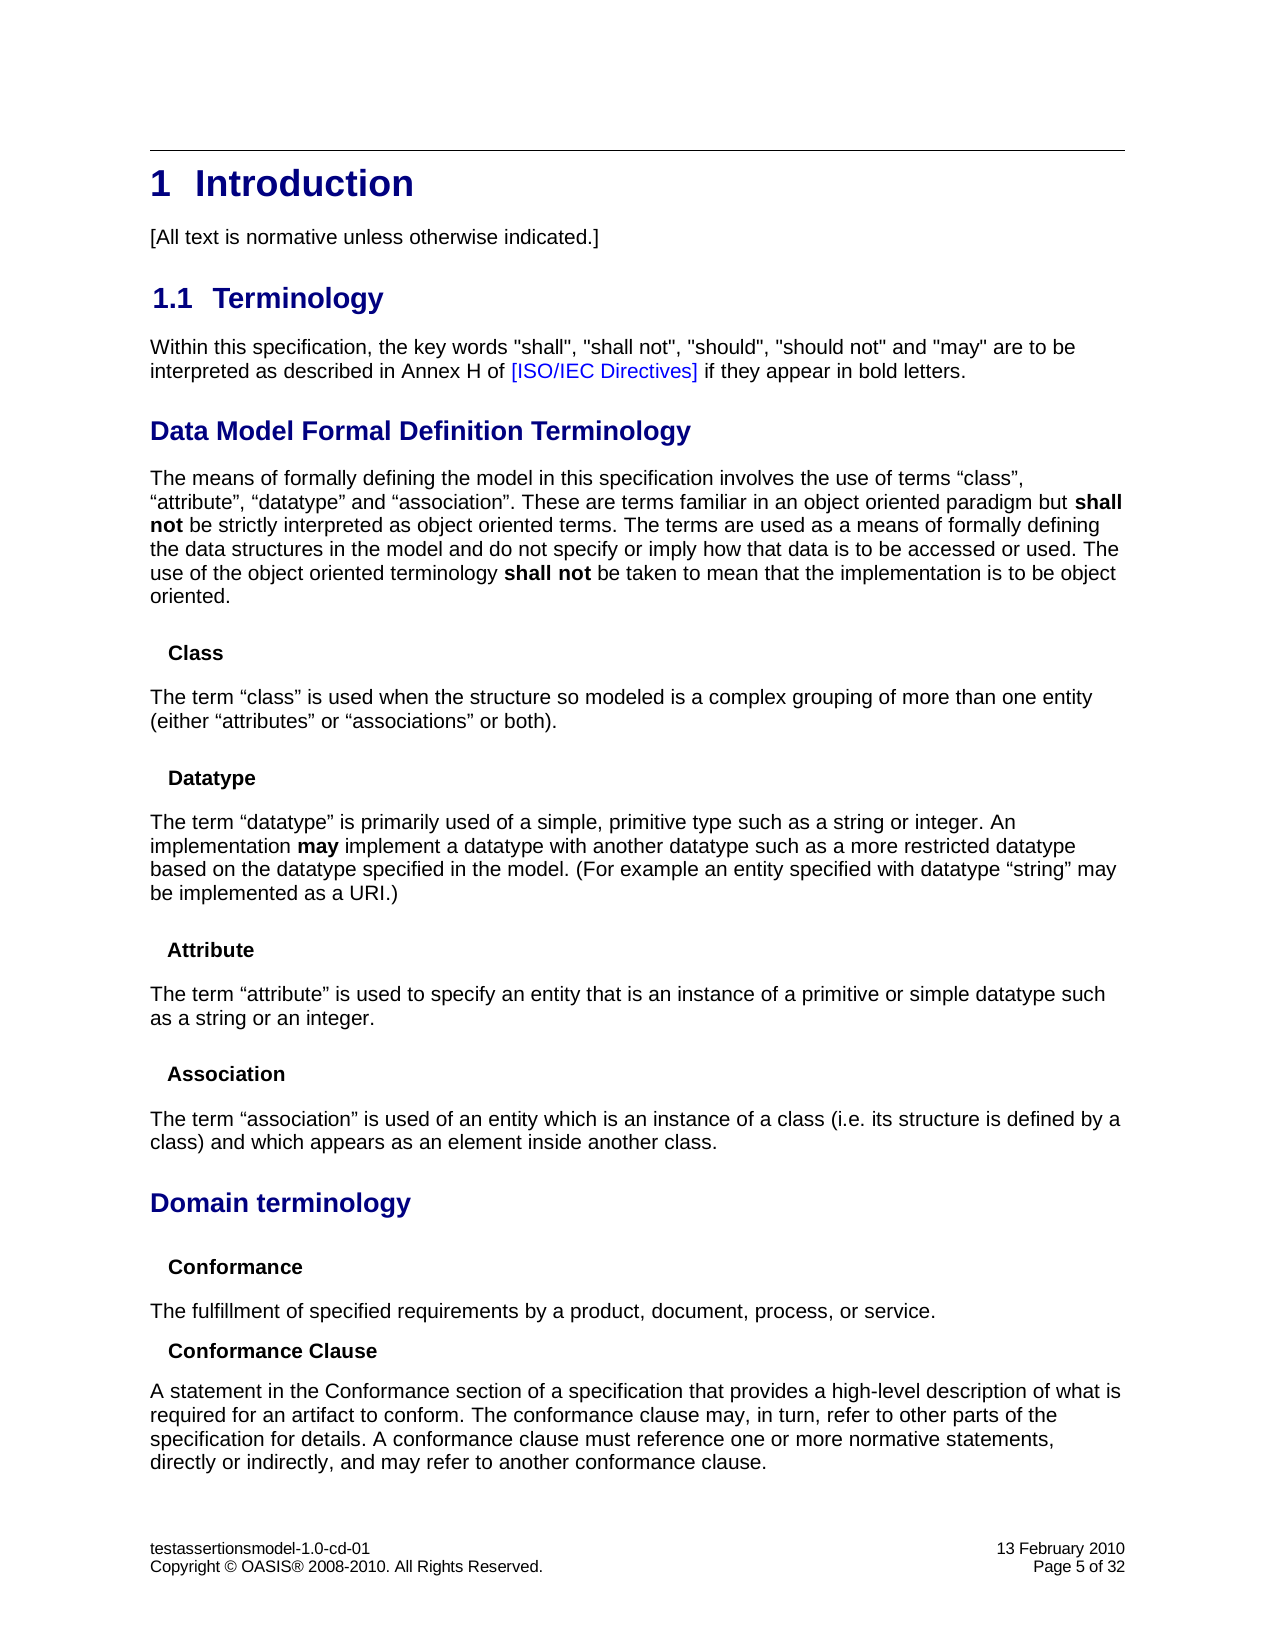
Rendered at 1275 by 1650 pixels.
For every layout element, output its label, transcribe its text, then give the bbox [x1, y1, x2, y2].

subtitle Introduction [150, 151, 1125, 204]
text The term “association” is used of an entity which is an instance of a class (i.e. its structure is defined by a class) and which appears as an element inside another class. [150, 1107, 1125, 1154]
subtitle Association [150, 1063, 1125, 1086]
text The fulfillment of specified requirements by a product, document, process, or service. [150, 1299, 1125, 1323]
subtitle Terminology [152, 282, 1125, 315]
text A statement in the Conformance section of a specification that provides a high-level description of what is required for an artifact to conform. The conformance clause may, in turn, refer to other parts of the specification for details. A conformance clause must reference one or more normative statements, directly or indirectly, and may refer to another conformance clause. [150, 1380, 1125, 1474]
subtitle Attribute [150, 938, 1125, 962]
text Within this specification, the key words "shall", "shall not", "should", "should not" and "may" are to be interpreted as described in Annex H of [ISO/IEC Directives] if they appear in bold letters. [150, 336, 1125, 383]
subtitle Data Model Formal Definition Terminology [150, 416, 1125, 446]
subtitle Conformance [150, 1255, 1125, 1279]
text The term “datatype” is primarily used of a simple, primitive type such as a string or integer. An implementation may implement a datatype with another datatype such as a more restricted datatype based on the datatype specified in the model. (For example an entity specified with datatype “string” may be implemented as a URI.) [150, 811, 1125, 905]
subtitle Datatype [150, 766, 1125, 790]
text The term “class” is used when the structure so modeled is a complex grouping of more than one entity (either “attributes” or “associations” or both). [150, 686, 1125, 733]
subtitle Domain terminology [150, 1188, 1125, 1218]
text The term “attribute” is used to specify an entity that is an instance of a primitive or simple datatype such as a string or an integer. [150, 982, 1125, 1029]
subtitle Class [150, 641, 1125, 665]
text Conformance Clause [150, 1340, 1125, 1363]
text [All text is normative unless otherwise indicated.] [150, 225, 1125, 249]
text The means of formally defining the model in this specification involves the use of terms “class”, “attribute”, “datatype” and “association”. These are terms familiar in an object oriented paradigm but shall not be strictly interpreted as object oriented terms. The terms are used as a means of formally defining the data structures in the model and do not specify or imply how that data is to be accessed or used. The use of the object oriented terminology shall not be taken to mean that the implementation is to be object oriented. [150, 467, 1125, 608]
